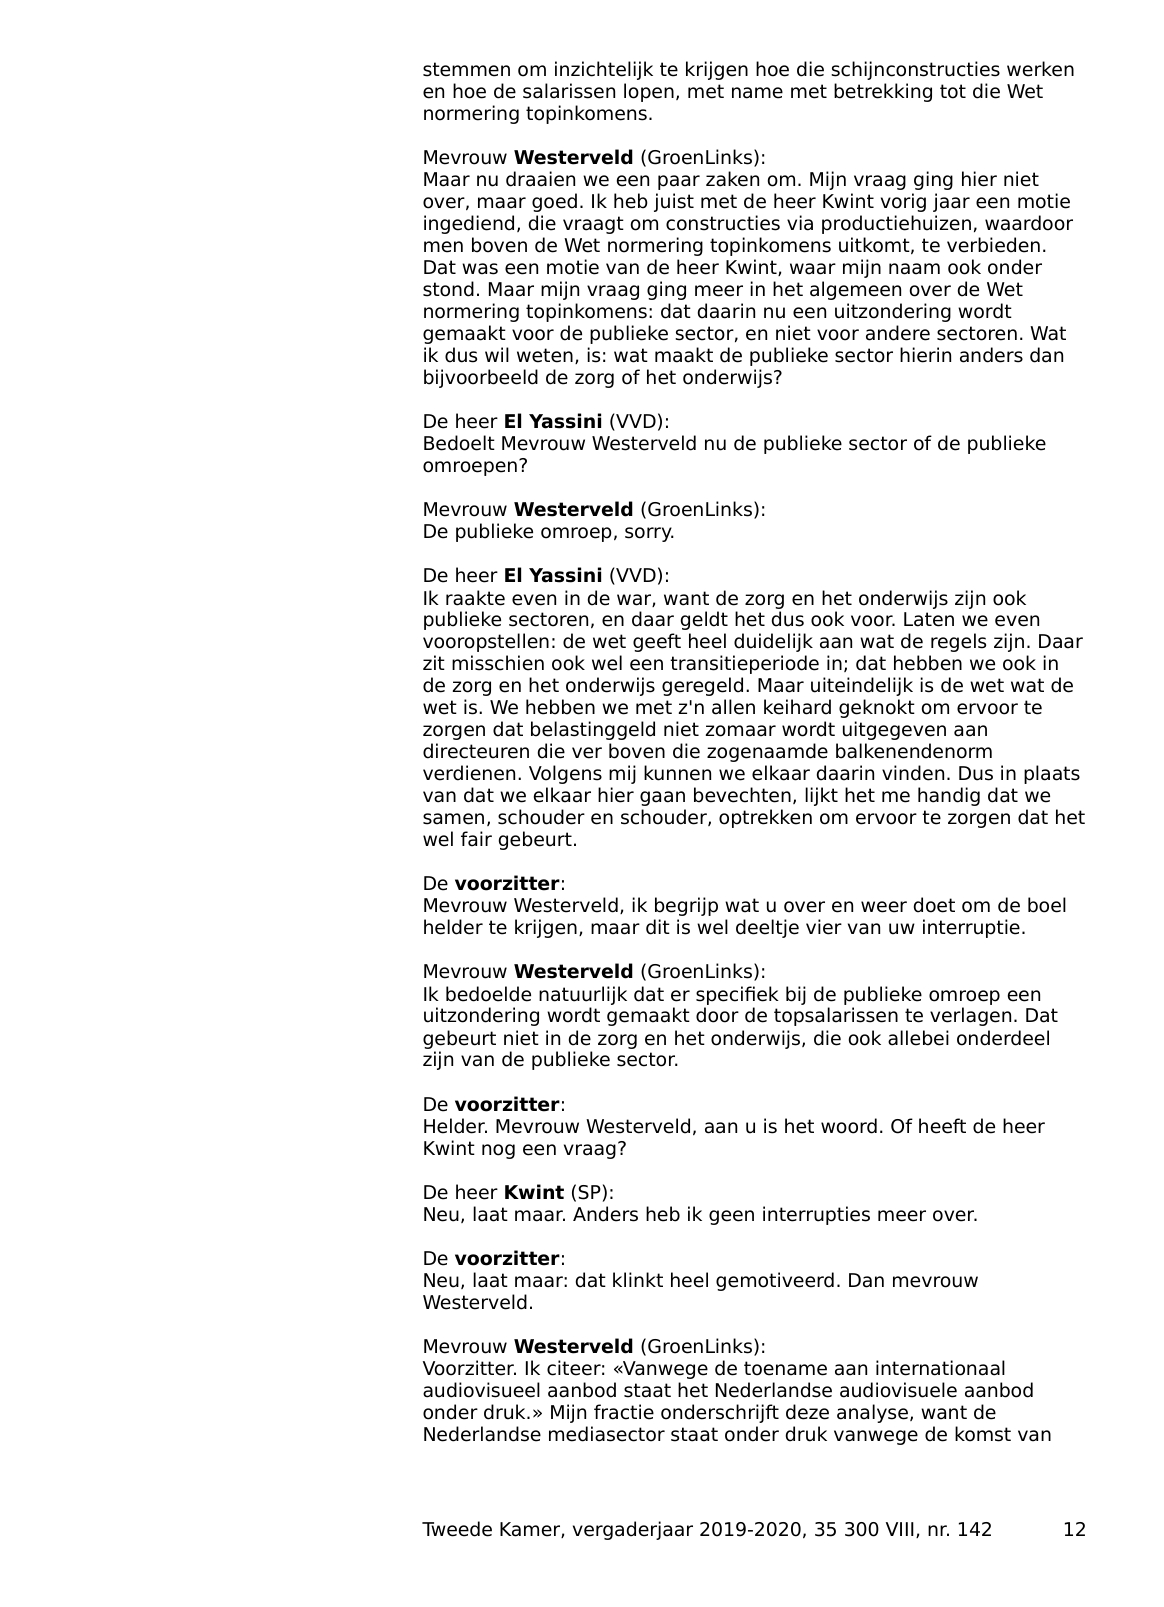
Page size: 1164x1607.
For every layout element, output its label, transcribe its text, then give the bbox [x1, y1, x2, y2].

text Mevrouw Westerveld (GroenLinks): [422, 147, 1087, 169]
text De voorzitter: [422, 1093, 1087, 1116]
text Mevrouw Westerveld (GroenLinks): [422, 1336, 1087, 1358]
text Mevrouw Westerveld (GroenLinks): [422, 499, 1087, 521]
text De heer El Yassini (VVD): [422, 565, 1087, 587]
text Helder. Mevrouw Westerveld, aan u is het woord. Of heeft de heer Kwint nog een vraag? [422, 1116, 1087, 1159]
text Mevrouw Westerveld, ik begrijp wat u over en weer doet om de boel helder te krijgen, maar dit is wel deeltje vier van uw interruptie. [422, 895, 1087, 939]
text Bedoelt Mevrouw Westerveld nu de publieke sector of de publieke omroepen? [422, 433, 1087, 477]
text De voorzitter: [422, 1248, 1087, 1270]
text Neu, laat maar. Anders heb ik geen interrupties meer over. [422, 1204, 1087, 1226]
text Maar nu draaien we een paar zaken om. Mijn vraag ging hier niet over, maar goed. Ik heb juist met de heer Kwint vorig jaar een motie ingediend, die vraagt om constructies via productiehuizen, waardoor men boven de Wet normering topinkomens uitkomt, te verbieden. Dat was een motie van de heer Kwint, waar mijn naam ook onder stond. Maar mijn vraag ging meer in het algemeen over de Wet normering topinkomens: dat daarin nu een uitzondering wordt gemaakt voor de publieke sector, en niet voor andere sectoren. Wat ik dus wil weten, is: wat maakt de publieke sector hierin anders dan bijvoorbeeld de zorg of het onderwijs? [422, 169, 1087, 389]
text De voorzitter: [422, 873, 1087, 895]
text Ik bedoelde natuurlijk dat er specifiek bij de publieke omroep een uitzondering wordt gemaakt door de topsalarissen te verlagen. Dat gebeurt niet in de zorg en het onderwijs, die ook allebei onderdeel zijn van de publieke sector. [422, 983, 1087, 1071]
text stemmen om inzichtelijk te krijgen hoe die schijnconstructies werken en hoe de salarissen lopen, met name met betrekking tot die Wet normering topinkomens. [422, 59, 1087, 125]
text De publieke omroep, sorry. [422, 521, 1087, 543]
text Ik raakte even in de war, want de zorg en het onderwijs zijn ook publieke sectoren, en daar geldt het dus ook voor. Laten we even vooropstellen: de wet geeft heel duidelijk aan wat de regels zijn. Daar zit misschien ook wel een transitieperiode in; dat hebben we ook in de zorg en het onderwijs geregeld. Maar uiteindelijk is de wet wat de wet is. We hebben we met z'n allen keihard geknokt om ervoor te zorgen dat belastinggeld niet zomaar wordt uitgegeven aan directeuren die ver boven die zogenaamde balkenendenorm verdienen. Volgens mij kunnen we elkaar daarin vinden. Dus in plaats van dat we elkaar hier gaan bevechten, lijkt het me handig dat we samen, schouder en schouder, optrekken om ervoor te zorgen dat het wel fair gebeurt. [422, 587, 1087, 851]
text De heer Kwint (SP): [422, 1182, 1087, 1204]
text Neu, laat maar: dat klinkt heel gemotiveerd. Dan mevrouw Westerveld. [422, 1270, 1087, 1314]
text Mevrouw Westerveld (GroenLinks): [422, 961, 1087, 983]
text De heer El Yassini (VVD): [422, 411, 1087, 433]
text Voorzitter. Ik citeer: «Vanwege de toename aan internationaal audiovisueel aanbod staat het Nederlandse audiovisuele aanbod onder druk.» Mijn fractie onderschrijft deze analyse, want de Nederlandse mediasector staat onder druk vanwege de komst van [422, 1358, 1087, 1446]
